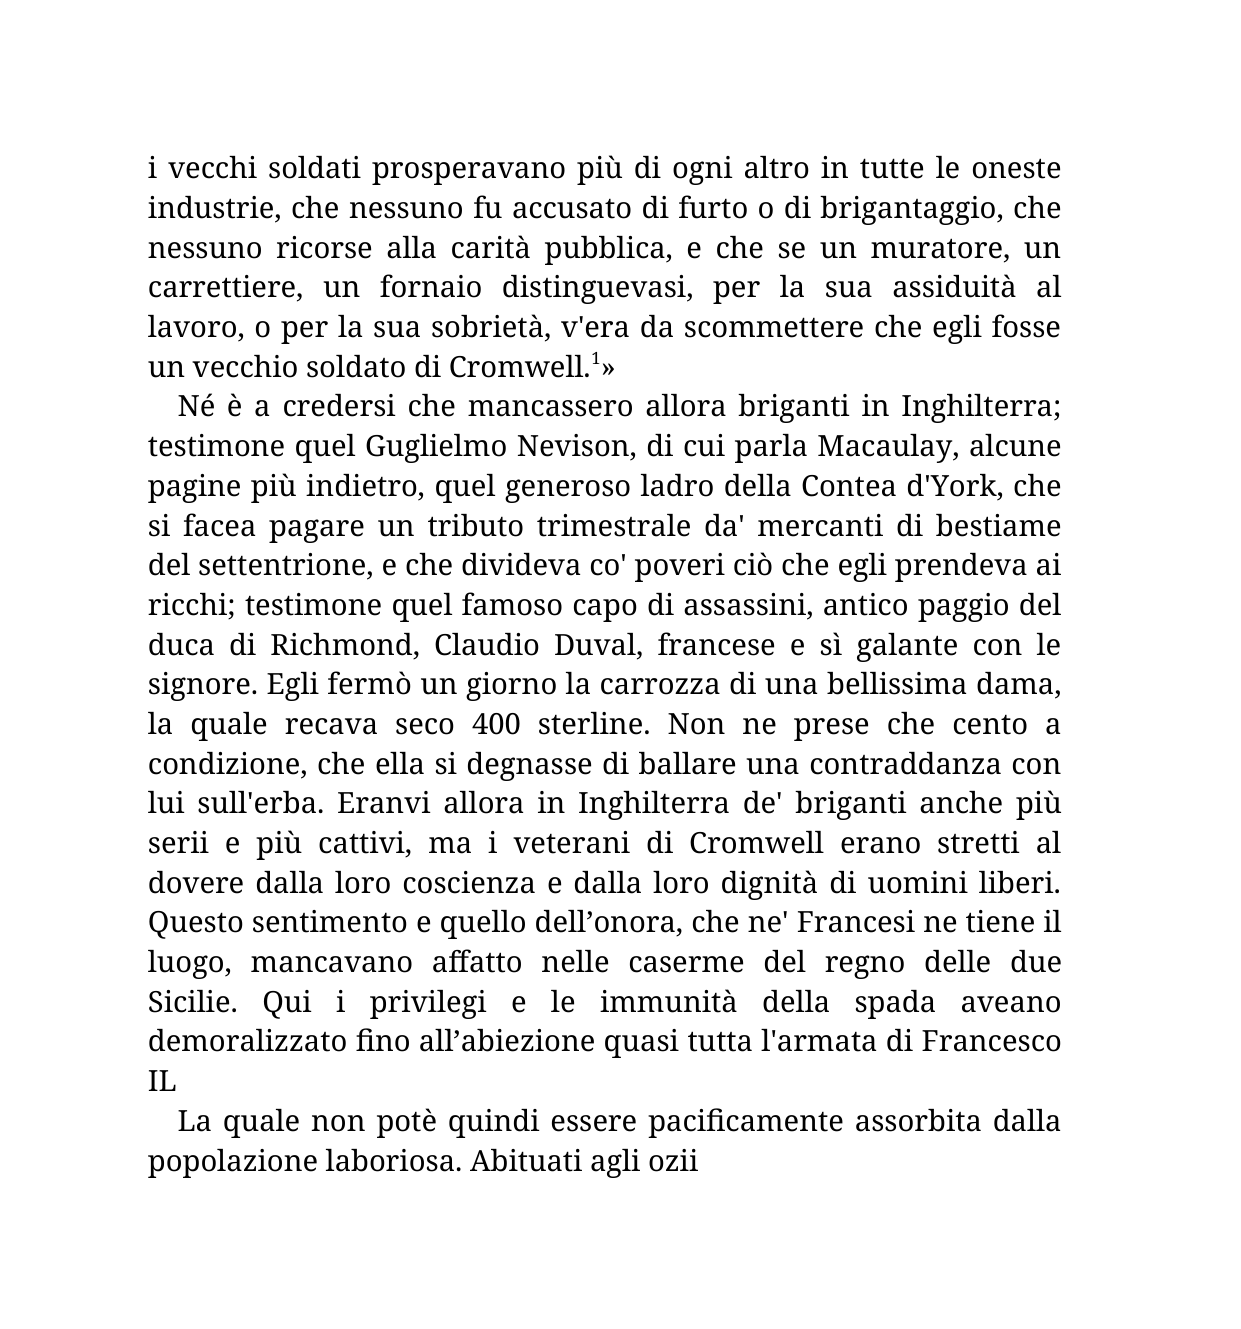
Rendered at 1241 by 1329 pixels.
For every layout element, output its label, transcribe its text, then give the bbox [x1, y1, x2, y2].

text La quale non potè quindi essere pacificamente assorbita dalla popolazione laboriosa. Abituati agli ozii [148, 1100, 1063, 1179]
text Né è a credersi che mancassero allora briganti in Inghilterra; testimone quel Guglielmo Nevison, di cui parla Macaulay, alcune pagine più indietro, quel generoso ladro della Contea d'York, che si facea pagare un tributo trimestrale da' mercanti di bestiame del settentrione, e che divideva co' poveri ciò che egli prendeva ai ricchi; testimone quel famoso capo di assassini, antico paggio del duca di Richmond, Claudio Duval, francese e sì galante con le signore. Egli fermò un giorno la carrozza di una bellissima dama, la quale recava seco 400 sterline. Non ne prese che cento a condizione, che ella si degnasse di ballare una contraddanza con lui sull'erba. Eranvi allora in Inghilterra de' briganti anche più serii e più cattivi, ma i veterani di Cromwell erano stretti al dovere dalla loro coscienza e dalla loro dignità di uomini liberi. Questo sentimento e quello dell’onora, che ne' Francesi ne tiene il luogo, mancavano affatto nelle caserme del regno delle due Sicilie. Qui i privilegi e le immunità della spada aveano demoralizzato fino all’abiezione quasi tutta l'armata di Francesco IL [148, 386, 1063, 1100]
text i vecchi soldati prosperavano più di ogni altro in tutte le oneste industrie, che nessuno fu accusato di furto o di brigantaggio, che nessuno ricorse alla carità pubblica, e che se un muratore, un carrettiere, un fornaio distinguevasi, per la sua assiduità al lavoro, o per la sua sobrietà, v'era da scommettere che egli fosse un vecchio soldato di Cromwell.1» [148, 148, 1063, 386]
